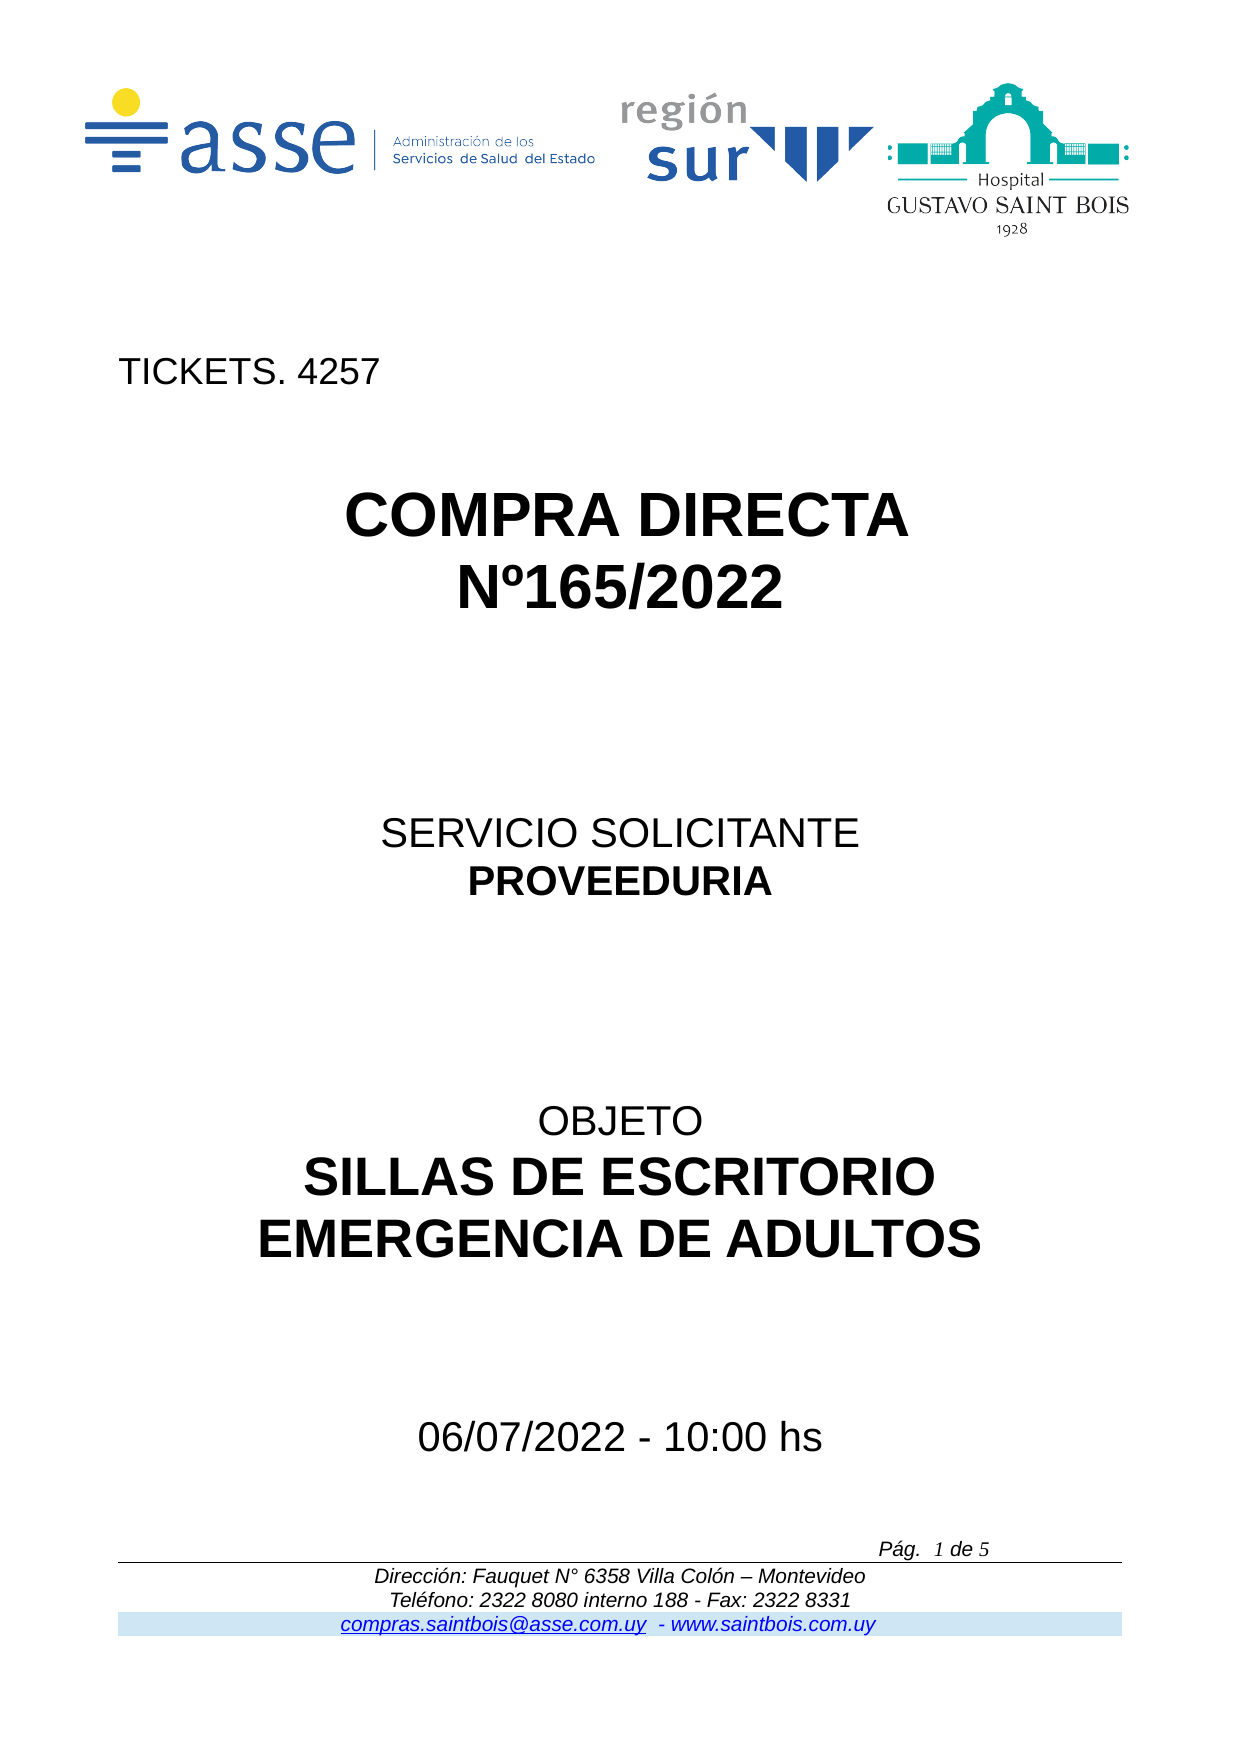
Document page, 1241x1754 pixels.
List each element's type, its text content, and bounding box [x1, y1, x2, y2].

text Nº165/2022 [118, 550, 1122, 622]
text SILLAS DE ESCRITORIO EMERGENCIA DE ADULTOS [118, 1144, 1122, 1269]
picture [621, 92, 874, 182]
text COMPRA DIRECTA [118, 478, 1122, 550]
picture [85, 88, 595, 174]
text PROVEEDURIA [118, 857, 1122, 905]
text OBJETO [118, 1096, 1122, 1144]
picture [887, 83, 1129, 237]
text SERVICIO SOLICITANTE [118, 809, 1122, 857]
text TICKETS. 4257 [118, 349, 1122, 392]
text 06/07/2022 - 10:00 hs [118, 1413, 1122, 1461]
